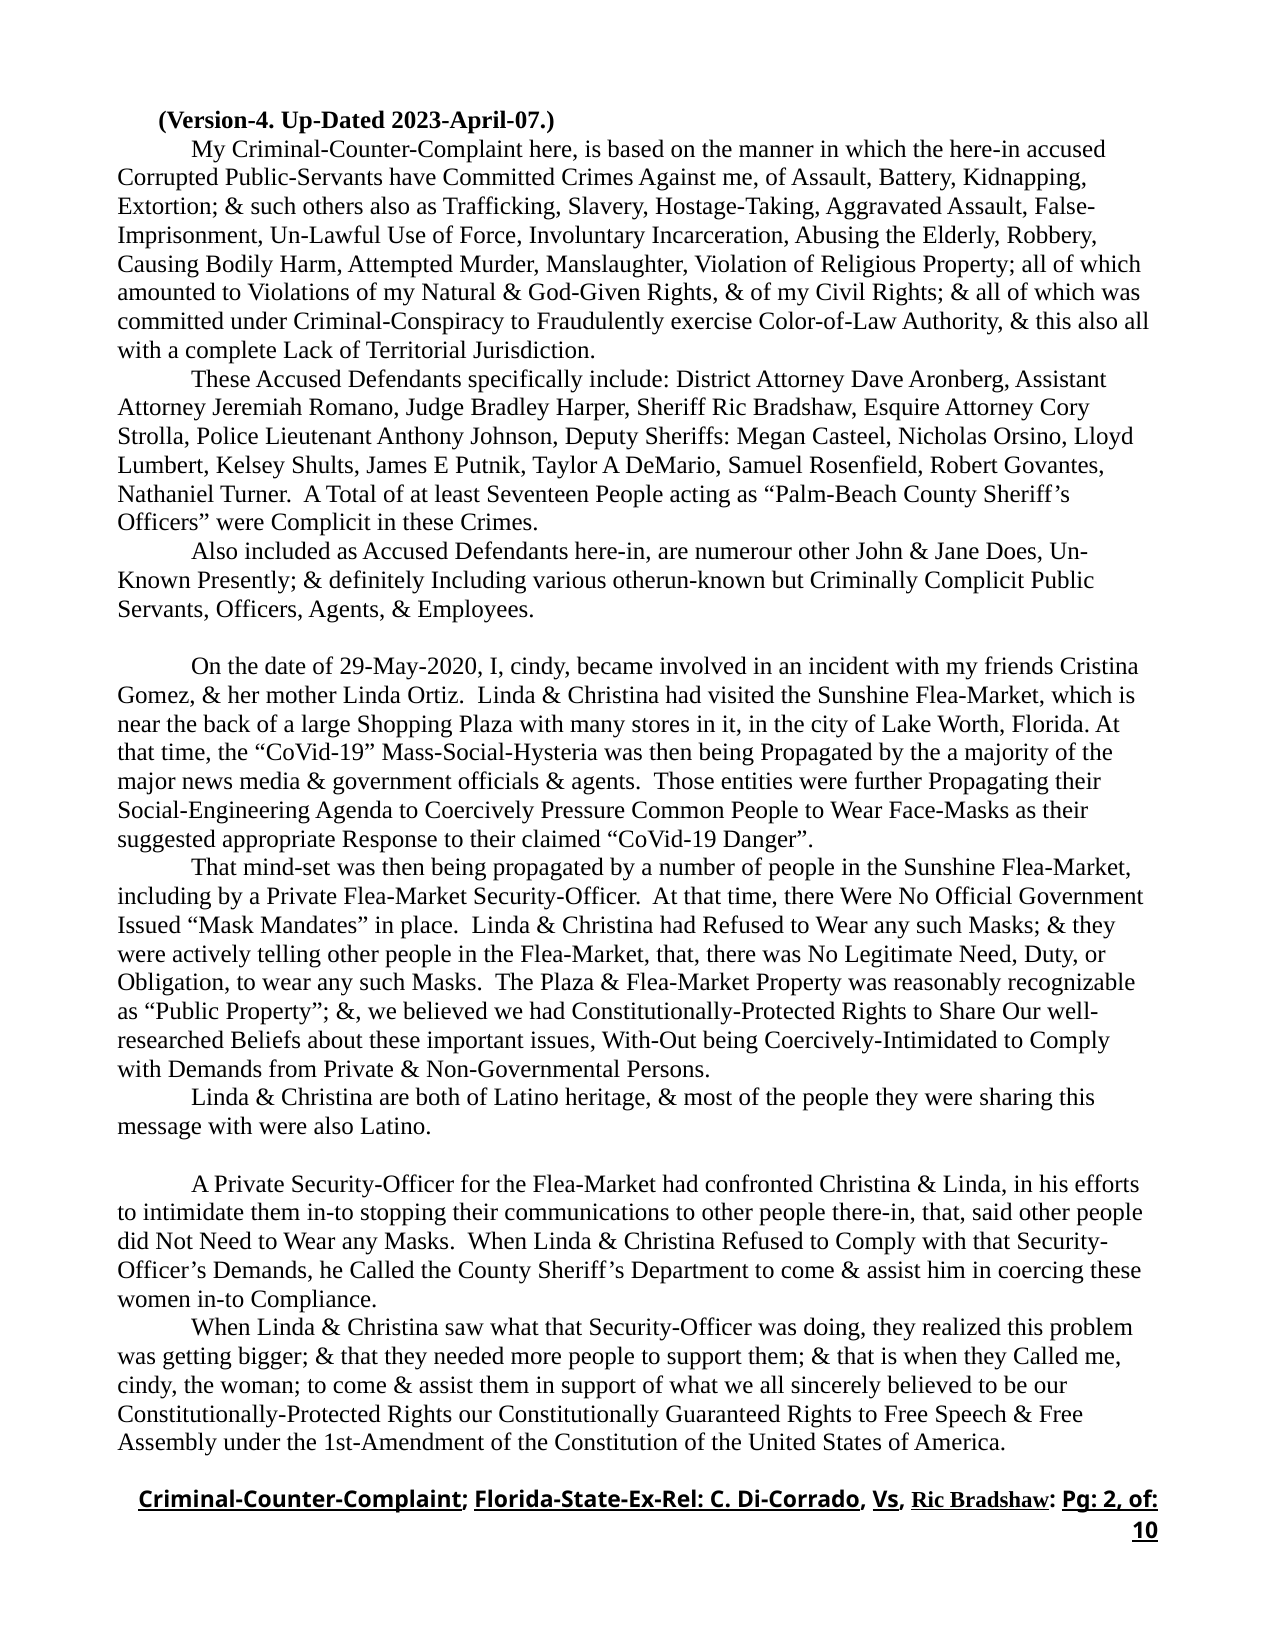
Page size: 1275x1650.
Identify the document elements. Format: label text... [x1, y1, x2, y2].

text Linda & Christina are both of Latino heritage, & most of the people they were sharing this message with were also Latino. A Private Security-Officer for the Flea-Market had confronted Christina & Linda, in his efforts to intimidate them in-to stopping their communications to other people there-in, that, said other people did Not Need to Wear any Masks. When Linda & Christina Refused to Comply with that Security-Officer’s Demands, he Called the County Sheriff’s Department to come & assist him in coercing these women in-to Compliance. When Linda & Christina saw what that Security-Officer was doing, they realized this problem was getting bigger; & that they needed more people to support them; & that is when they Called me, cindy, the woman; to come & assist them in support of what we all sincerely believed to be our Constitutionally-Protected Rights our Constitutionally Guaranteed Rights to Free Speech & Free Assembly under the 1st-Amendment of the Constitution of the United States of America. [117, 1082, 1158, 1456]
text My Criminal-Counter-Complaint here, is based on the manner in which the here-in accused Corrupted Public-Servants have Committed Crimes Against me, of Assault, Battery, Kidnapping, Extortion; & such others also as Trafficking, Slavery, Hostage-Taking, Aggravated Assault, False-Imprisonment, Un-Lawful Use of Force, Involuntary Incarceration, Abusing the Elderly, Robbery, Causing Bodily Harm, Attempted Murder, Manslaughter, Violation of Religious Property; all of which amounted to Violations of my Natural & God-Given Rights, & of my Civil Rights; & all of which was committed under Criminal-Conspiracy to Fraudulently exercise Color-of-Law Authority, & this also all with a complete Lack of Territorial Jurisdiction. These Accused Defendants specifically include: District Attorney Dave Aronberg, Assistant Attorney Jeremiah Romano, Judge Bradley Harper, Sheriff Ric Bradshaw, Esquire Attorney Cory Strolla, Police Lieutenant Anthony Johnson, Deputy Sheriffs: Megan Casteel, Nicholas Orsino, Lloyd Lumbert, Kelsey Shults, James E Putnik, Taylor A DeMario, Samuel Rosenfield, Robert Govantes, Nathaniel Turner. A Total of at least Seventeen People acting as “Palm-Beach County Sheriff’s Officers” were Complicit in these Crimes. Also included as Accused Defendants here-in, are numerour other John & Jane Does, Un-Known Presently; & definitely Including various otherun-known but Criminally Complicit Public Servants, Officers, Agents, & Employees. On the date of 29-May-2020, I, cindy, became involved in an incident with my friends Cristina Gomez, & her mother Linda Ortiz. Linda & Christina had visited the Sunshine Flea-Market, which is near the back of a large Shopping Plaza with many stores in it, in the city of Lake Worth, Florida. At that time, the “CoVid-19” Mass-Social-Hysteria was then being Propagated by the a majority of the major news media & government officials & agents. Those entities were further Propagating their Social-Engineering Agenda to Coercively Pressure Common People to Wear Face-Masks as their suggested appropriate Response to their claimed “CoVid-19 Danger”. [117, 134, 1158, 852]
text That mind-set was then being propagated by a number of people in the Sunshine Flea-Market, including by a Private Flea-Market Security-Officer. At that time, there Were No Official Government Issued “Mask Mandates” in place. Linda & Christina had Refused to Wear any such Masks; & they were actively telling other people in the Flea-Market, that, there was No Legitimate Need, Duty, or Obligation, to wear any such Masks. The Plaza & Flea-Market Property was reasonably recognizable as “Public Property”; &, we believed we had Constitutionally-Protected Rights to Share Our well-researched Beliefs about these important issues, With-Out being Coercively-Intimidated to Comply with Demands from Private & Non-Governmental Persons. [117, 852, 1158, 1082]
text (Version-4. Up-Dated 2023-April-07.) [117, 105, 595, 134]
